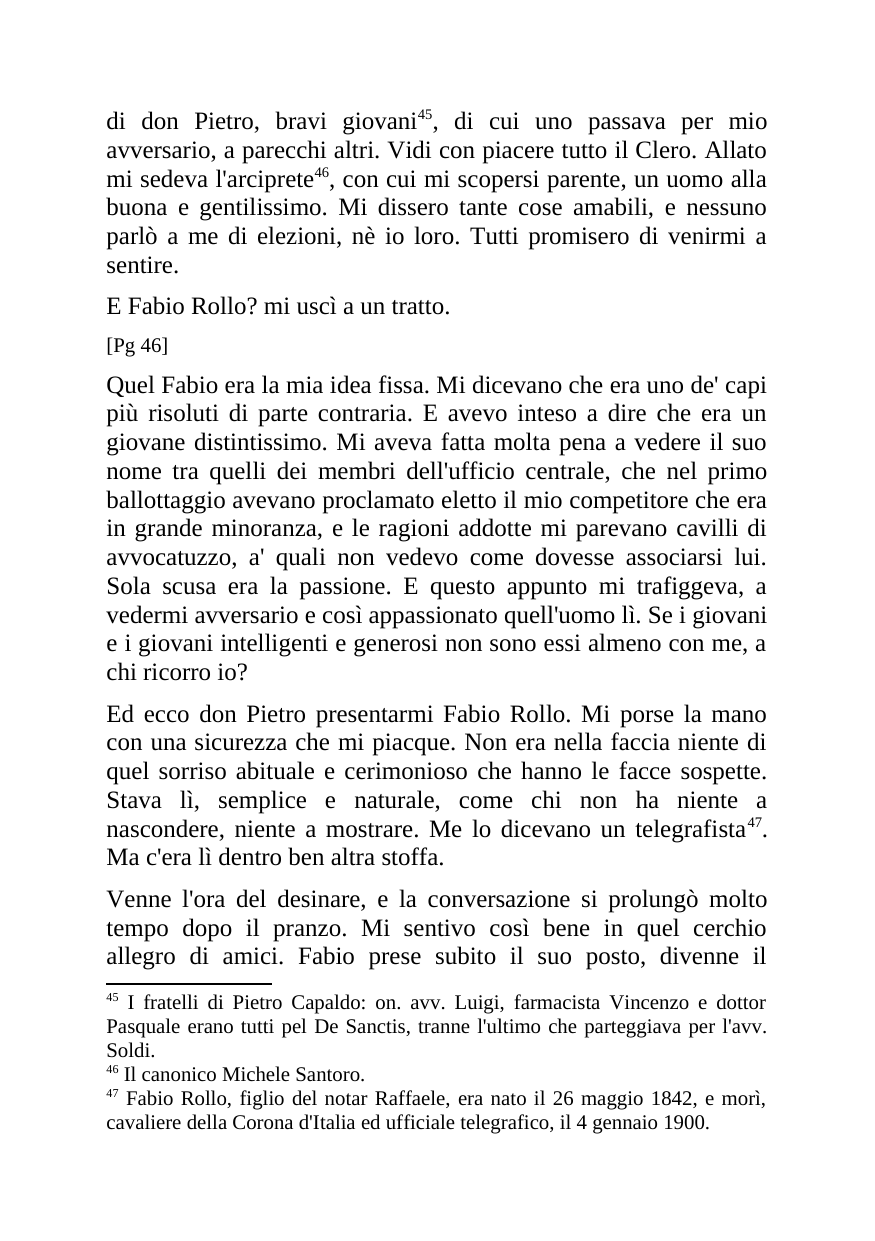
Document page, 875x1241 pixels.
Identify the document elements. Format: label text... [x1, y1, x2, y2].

text Venne l'ora del desinare, e la conversazione si prolungò molto tempo dopo il pranzo. Mi sentivo così bene in quel cerchio allegro di amici. Fabio prese subito il suo posto, divenne il [106, 884, 768, 970]
text Ed ecco don Pietro presentarmi Fabio Rollo. Mi porse la mano con una sicurezza che mi piacque. Non era nella faccia niente di quel sorriso abituale e cerimonioso che hanno le facce sospette. Stava lì, semplice e naturale, come chi non ha niente a nascondere, niente a mostrare. Me lo dicevano un telegrafista. Ma c'era lì dentro ben altra stoffa. [106, 699, 768, 871]
text Quel Fabio era la mia idea fissa. Mi dicevano che era uno de' capi più risoluti di parte contraria. E avevo inteso a dire che era un giovane distintissimo. Mi aveva fatta molta pena a vedere il suo nome tra quelli dei membri dell'ufficio centrale, che nel primo ballottaggio avevano proclamato eletto il mio competitore che era in grande minoranza, e le ragioni addotte mi parevano cavilli di avvocatuzzo, a' quali non vedevo come dovesse associarsi lui. Sola scusa era la passione. E questo appunto mi trafiggeva, a vedermi avversario e così appassionato quell'uomo lì. Se i giovani e i giovani intelligenti e generosi non sono essi almeno con me, a chi ricorro io? [106, 370, 768, 686]
text di don Pietro, bravi giovani, di cui uno passava per mio avversario, a parecchi altri. Vidi con piacere tutto il Clero. Allato mi sedeva l'arciprete, con cui mi scopersi parente, un uomo alla buona e gentilissimo. Mi dissero tante cose amabili, e nessuno parlò a me di elezioni, nè io loro. Tutti promisero di venirmi a sentire. [106, 106, 768, 279]
text I fratelli di Pietro Capaldo: on. avv. Luigi, farmacista Vincenzo e dottor Pasquale erano tutti pel De Sanctis, tranne l'ultimo che parteggiava per l'avv. Soldi. [106, 989, 768, 1062]
text E Fabio Rollo? mi uscì a un tratto. [106, 291, 768, 320]
text Il canonico Michele Santoro. [106, 1062, 768, 1086]
text [Pg 46] [106, 333, 768, 357]
text Fabio Rollo, figlio del notar Raffaele, era nato il 26 maggio 1842, e morì, cavaliere della Corona d'Italia ed ufficiale telegrafico, il 4 gennaio 1900. [106, 1086, 768, 1134]
